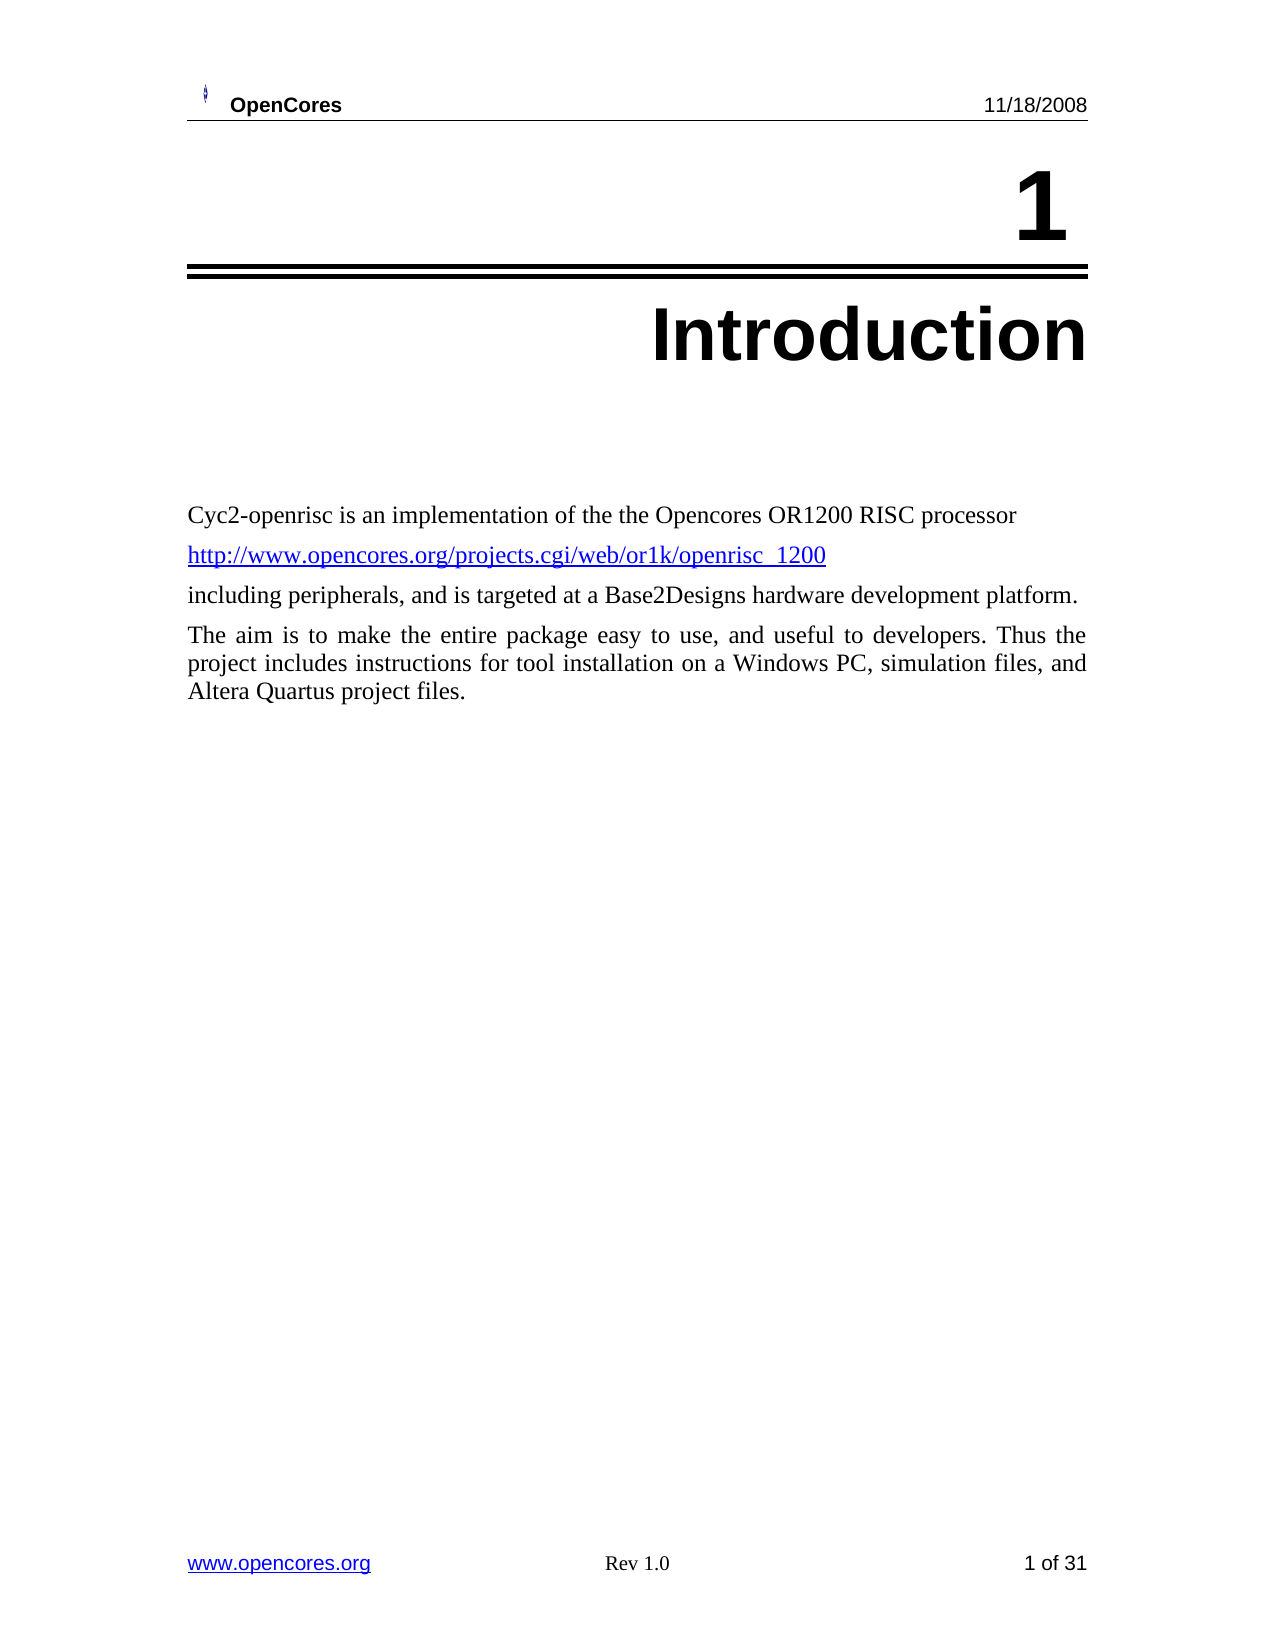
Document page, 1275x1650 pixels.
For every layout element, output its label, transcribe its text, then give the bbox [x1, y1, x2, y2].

subtitle Introduction [187, 292, 1088, 376]
text Cyc2-openrisc is an implementation of the the Opencores OR1200 RISC processor [187, 501, 1088, 529]
text including peripherals, and is targeted at a Base2Designs hardware development platform. [187, 581, 1088, 609]
text The aim is to make the entire package easy to use, and useful to developers. Thus the project includes instructions for tool installation on a Windows PC, simulation files, and Altera Quartus project files. [187, 622, 1088, 705]
text http://www.opencores.org/projects.cgi/web/or1k/openrisc_1200 [187, 541, 1088, 569]
